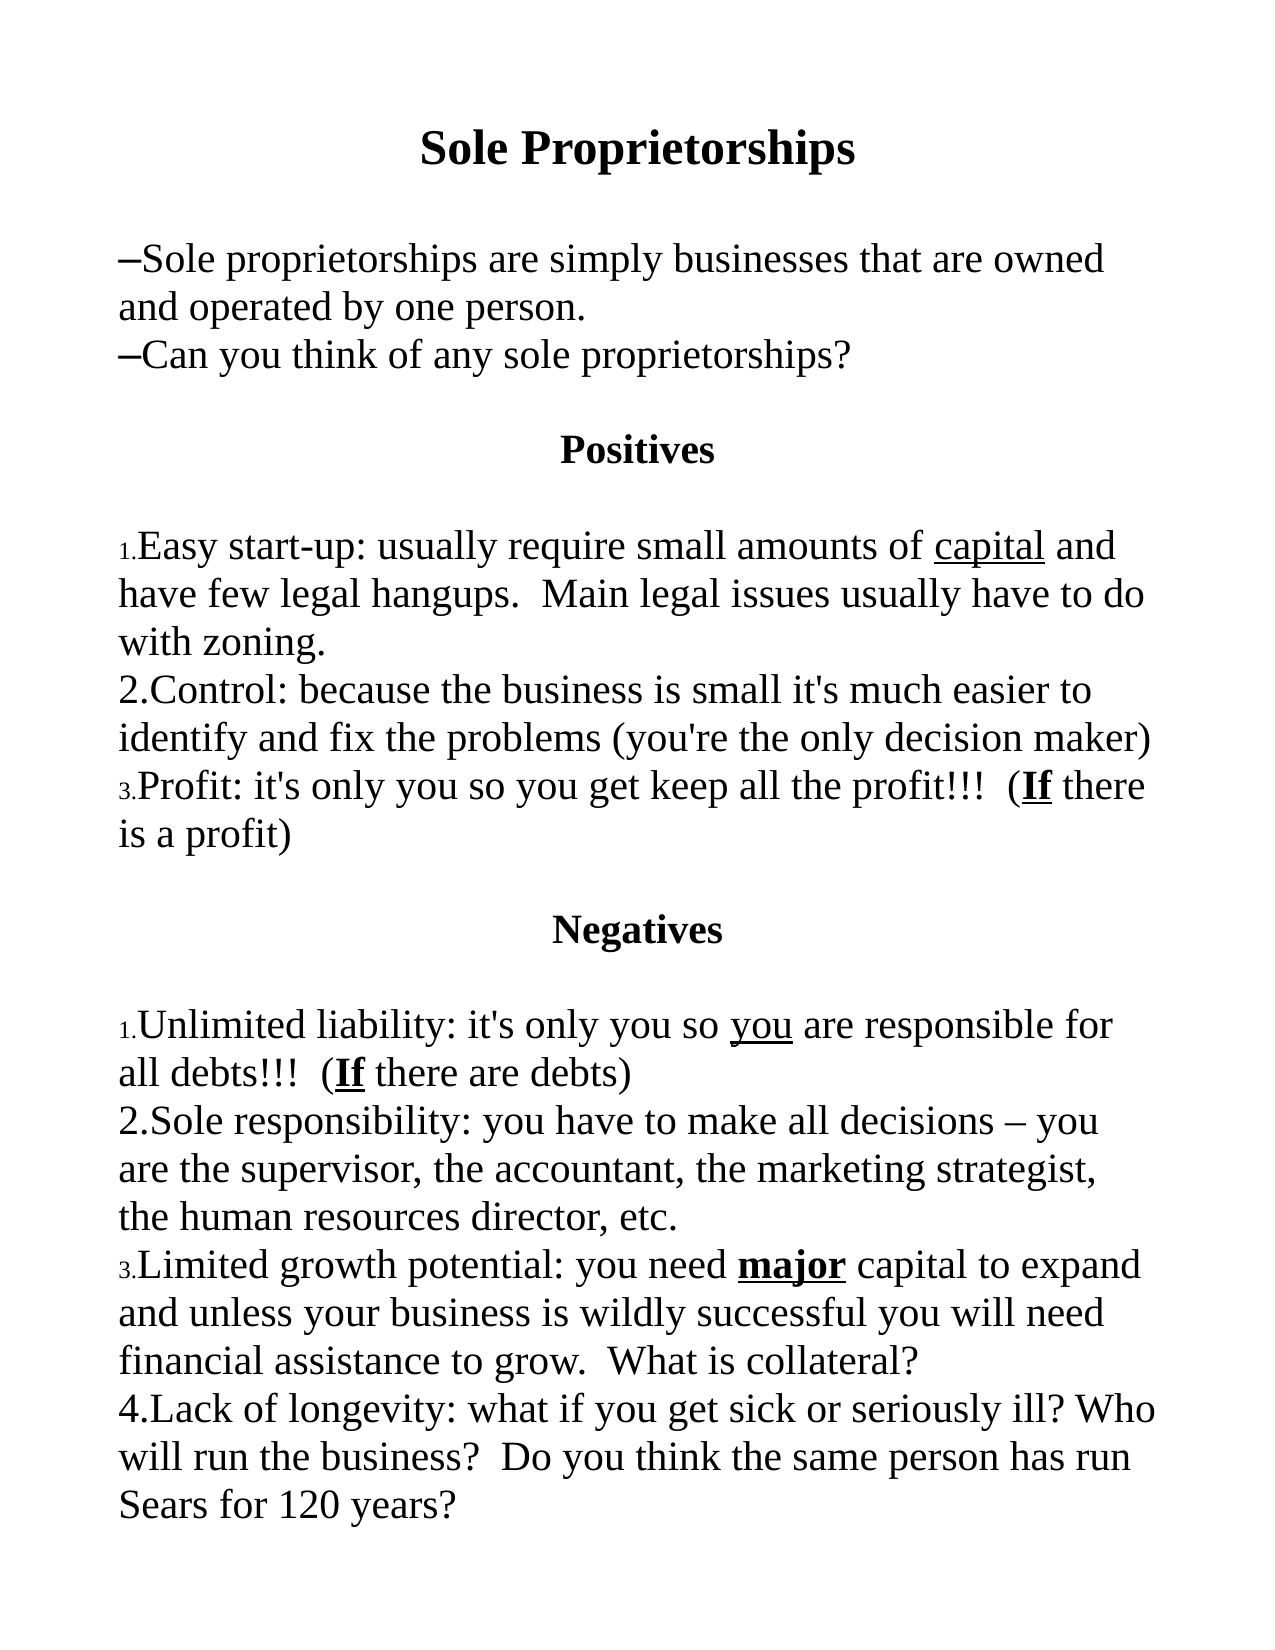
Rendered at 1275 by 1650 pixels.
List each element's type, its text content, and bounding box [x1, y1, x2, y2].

list Control: because the business is small it's much easier to identify and fix the problems (you're the only decision maker) [118, 664, 1157, 760]
list Lack of longevity: what if you get sick or seriously ill? Who will run the business? Do you think the same person has run Sears for 120 years? [118, 1383, 1157, 1527]
list Profit: it's only you so you get keep all the profit!!! (If there is a profit) [118, 760, 1157, 856]
text Negatives [118, 904, 1157, 952]
list Can you think of any sole proprietorships? [118, 329, 1157, 377]
list Sole responsibility: you have to make all decisions – you are the supervisor, the accountant, the marketing strategist, the human resources director, etc. [118, 1096, 1157, 1239]
list Limited growth potential: you need major capital to expand and unless your business is wildly successful you will need financial assistance to grow. What is collateral? [118, 1239, 1157, 1383]
text Sole Proprietorships [118, 118, 1157, 176]
list Sole proprietorships are simply businesses that are owned and operated by one person. [118, 233, 1157, 329]
text Positives [118, 425, 1157, 473]
list Easy start-up: usually require small amounts of capital and have few legal hangups. Main legal issues usually have to do with zoning. [118, 521, 1157, 664]
list Unlimited liability: it's only you so you are responsible for all debts!!! (If there are debts) [118, 1000, 1157, 1096]
